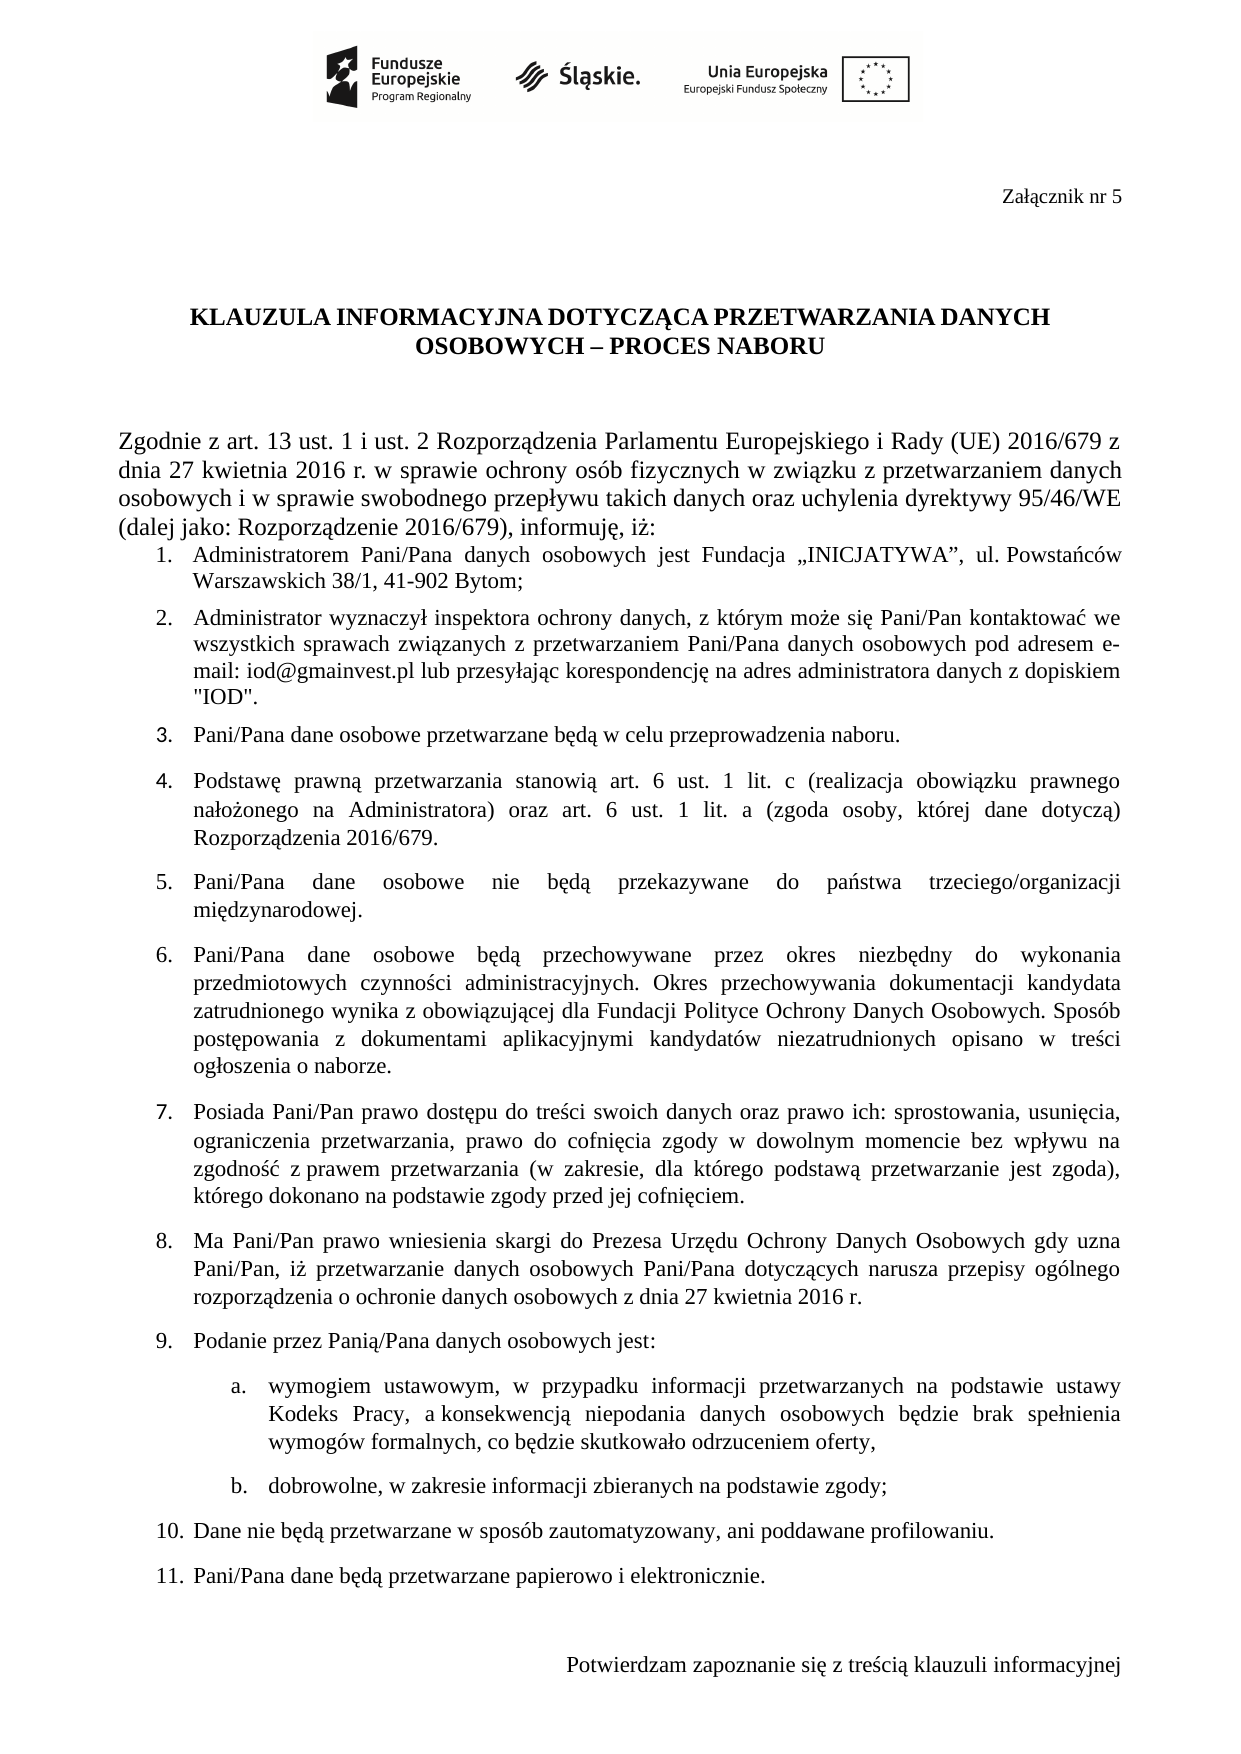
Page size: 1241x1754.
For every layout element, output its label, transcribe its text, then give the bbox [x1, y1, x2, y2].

list dobrowolne, w zakresie informacji zbieranych na podstawie zgody; [231, 1472, 1122, 1499]
list Ma Pani/Pan prawo wniesienia skargi do Prezesa Urzędu Ochrony Danych Osobowych gdy uzna Pani/Pan, iż przetwarzanie danych osobowych Pani/Pana dotyczących narusza przepisy ogólnego rozporządzenia o ochronie danych osobowych z dnia 27 kwietnia 2016 r. [156, 1227, 1122, 1309]
list Podstawę prawną przetwarzania stanowią art. 6 ust. 1 lit. c (realizacja obowiązku prawnego nałożonego na Administratora) oraz art. 6 ust. 1 lit. a (zgoda osoby, której dane dotyczą) Rozporządzenia 2016/679. [156, 766, 1122, 850]
text Zgodnie z art. 13 ust. 1 i ust. 2 Rozporządzenia Parlamentu Europejskiego i Rady (UE) 2016/679 z dnia 27 kwietnia 2016 r. w sprawie ochrony osób fizycznych w związku z przetwarzaniem danych osobowych i w sprawie swobodnego przepływu takich danych oraz uchylenia dyrektywy 95/46/WE (dalej jako: Rozporządzenie 2016/679), informuję, iż: [118, 426, 1122, 541]
text KLAUZULA INFORMACYJNA DOTYCZĄCA PRZETWARZANIA DANYCH OSOBOWYCH – PROCES NABORU [118, 302, 1122, 360]
list Pani/Pana dane osobowe nie będą przekazywane do państwa trzeciego/organizacji międzynarodowej. [156, 868, 1122, 923]
text Załącznik nr 5 [118, 184, 1122, 208]
list Pani/Pana dane osobowe będą przechowywane przez okres niezbędny do wykonania przedmiotowych czynności administracyjnych. Okres przechowywania dokumentacji kandydata zatrudnionego wynika z obowiązującej dla Fundacji Polityce Ochrony Danych Osobowych. Sposób postępowania z dokumentami aplikacyjnymi kandydatów niezatrudnionych opisano w treści ogłoszenia o naborze. [156, 941, 1122, 1079]
list Podanie przez Panią/Pana danych osobowych jest: [156, 1327, 1122, 1354]
list Administrator wyznaczył inspektora ochrony danych, z którym może się Pani/Pan kontaktować we wszystkich sprawach związanych z przetwarzaniem Pani/Pana danych osobowych pod adresem e-mail: iod@gmainvest.pl lub przesyłając korespondencję na adres administratora danych z dopiskiem "IOD". [156, 604, 1122, 709]
list Pani/Pana dane osobowe przetwarzane będą w celu przeprowadzenia naboru. [156, 720, 1122, 748]
list Administratorem Pani/Pana danych osobowych jest Fundacja „INICJATYWA”, ul. Powstańców Warszawskich 38/1, 41-902 Bytom; [155, 541, 1122, 594]
list Potwierdzam zapoznanie się z treścią klauzuli informacyjnej [193, 1651, 1122, 1677]
list Dane nie będą przetwarzane w sposób zautomatyzowany, ani poddawane profilowaniu. [156, 1517, 1122, 1543]
list wymogiem ustawowym, w przypadku informacji przetwarzanych na podstawie ustawy Kodeks Pracy, a konsekwencją niepodania danych osobowych będzie brak spełnienia wymogów formalnych, co będzie skutkowało odrzuceniem oferty, [231, 1372, 1122, 1454]
list Pani/Pana dane będą przetwarzane papierowo i elektronicznie. [156, 1562, 1122, 1588]
list Posiada Pani/Pan prawo dostępu do treści swoich danych oraz prawo ich: sprostowania, usunięcia, ograniczenia przetwarzania, prawo do cofnięcia zgody w dowolnym momencie bez wpływu na zgodność z prawem przetwarzania (w zakresie, dla którego podstawą przetwarzanie jest zgoda), którego dokonano na podstawie zgody przed jej cofnięciem. [156, 1097, 1122, 1209]
